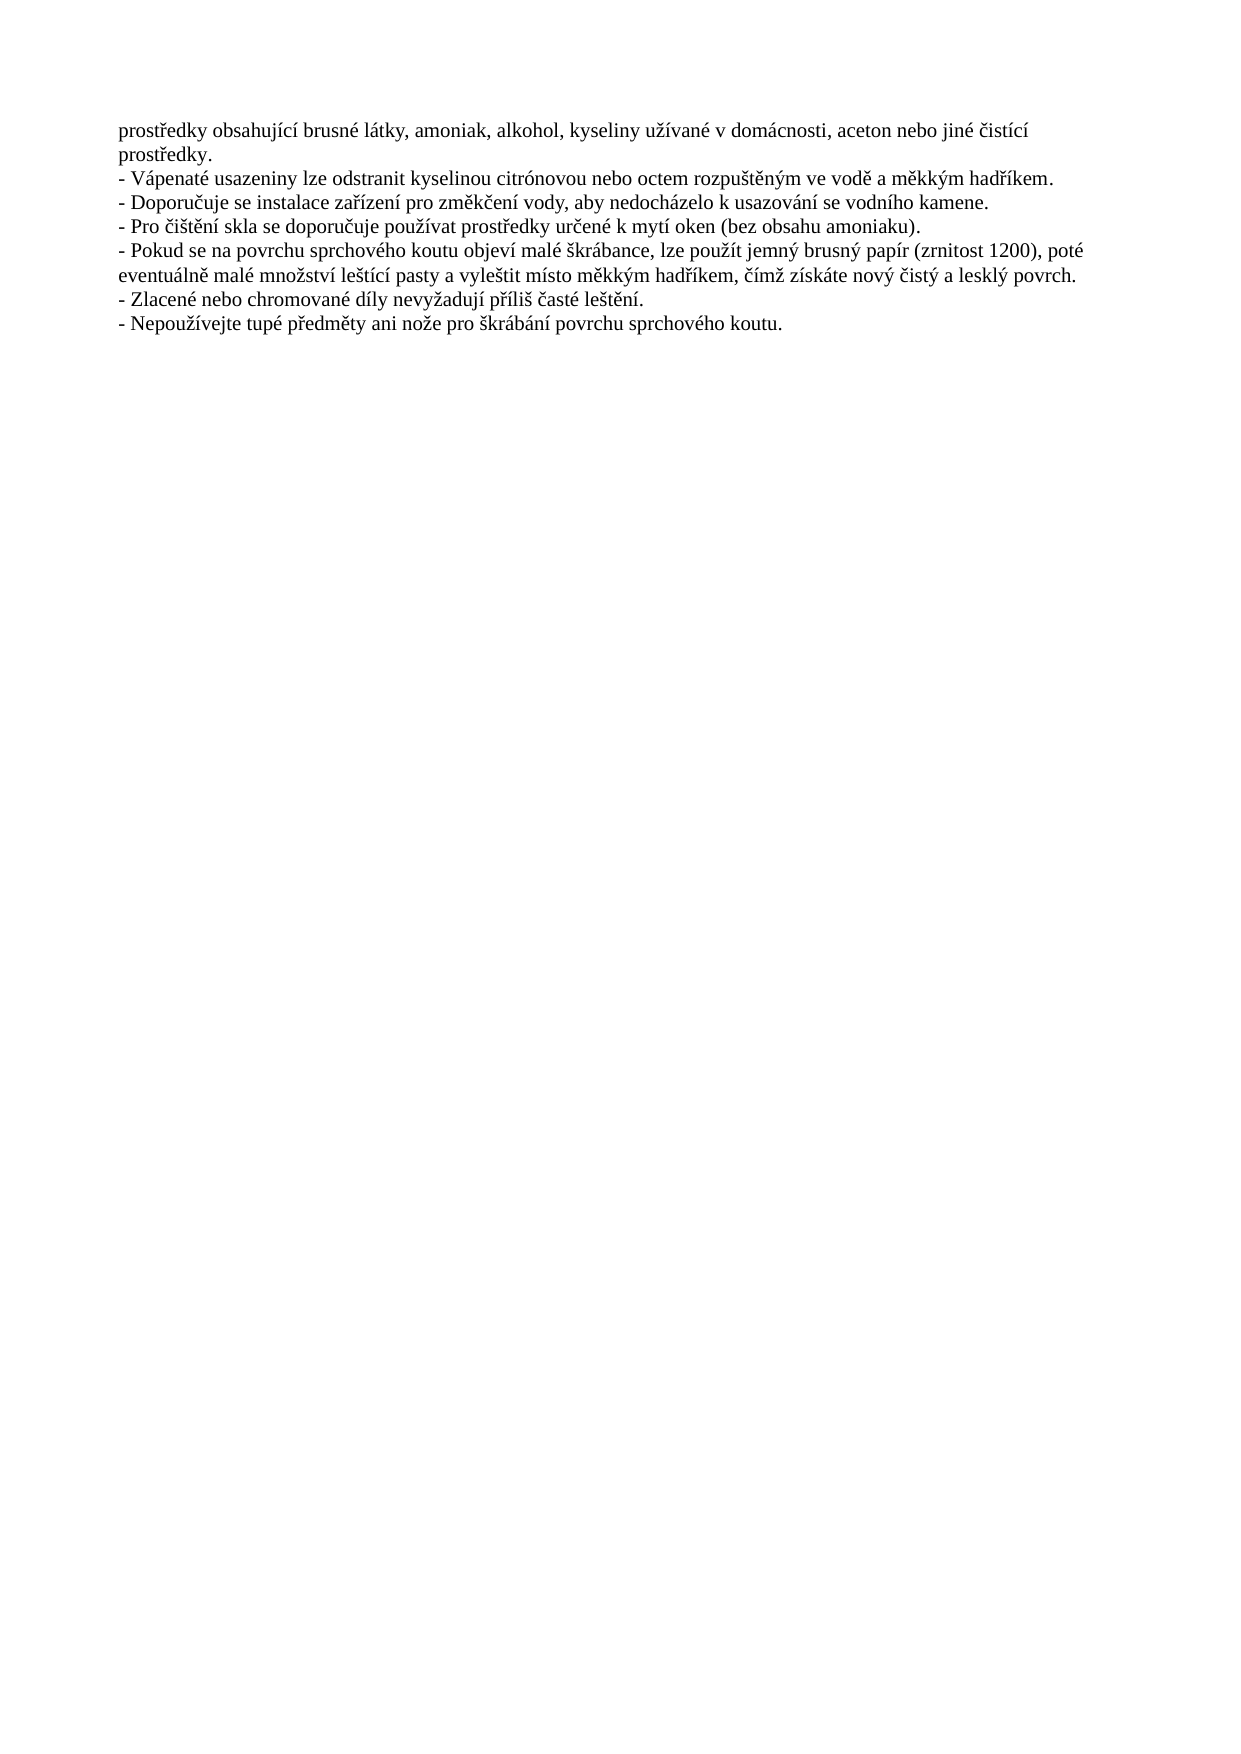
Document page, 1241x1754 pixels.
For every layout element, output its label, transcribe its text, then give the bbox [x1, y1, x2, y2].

text - Zlacené nebo chromované díly nevyžadují příliš časté leštění. [118, 287, 1122, 311]
text - Doporučuje se instalace zařízení pro změkčení vody, aby nedocházelo k usazování se vodního kamene. [118, 190, 1122, 214]
text prostředky obsahující brusné látky, amoniak, alkohol, kyseliny užívané v domácnosti, aceton nebo jiné čistící prostředky. [118, 118, 1122, 166]
text - Vápenaté usazeniny lze odstranit kyselinou citrónovou nebo octem rozpuštěným ve vodě a měkkým hadříkem. [118, 166, 1122, 190]
text - Pokud se na povrchu sprchového koutu objeví malé škrábance, lze použít jemný brusný papír (zrnitost 1200), poté eventuálně malé množství leštící pasty a vyleštit místo měkkým hadříkem, čímž získáte nový čistý a lesklý povrch. [118, 238, 1122, 287]
text - Pro čištění skla se doporučuje používat prostředky určené k mytí oken (bez obsahu amoniaku). [118, 214, 1122, 238]
text - Nepoužívejte tupé předměty ani nože pro škrábání povrchu sprchového koutu. [118, 311, 1122, 335]
